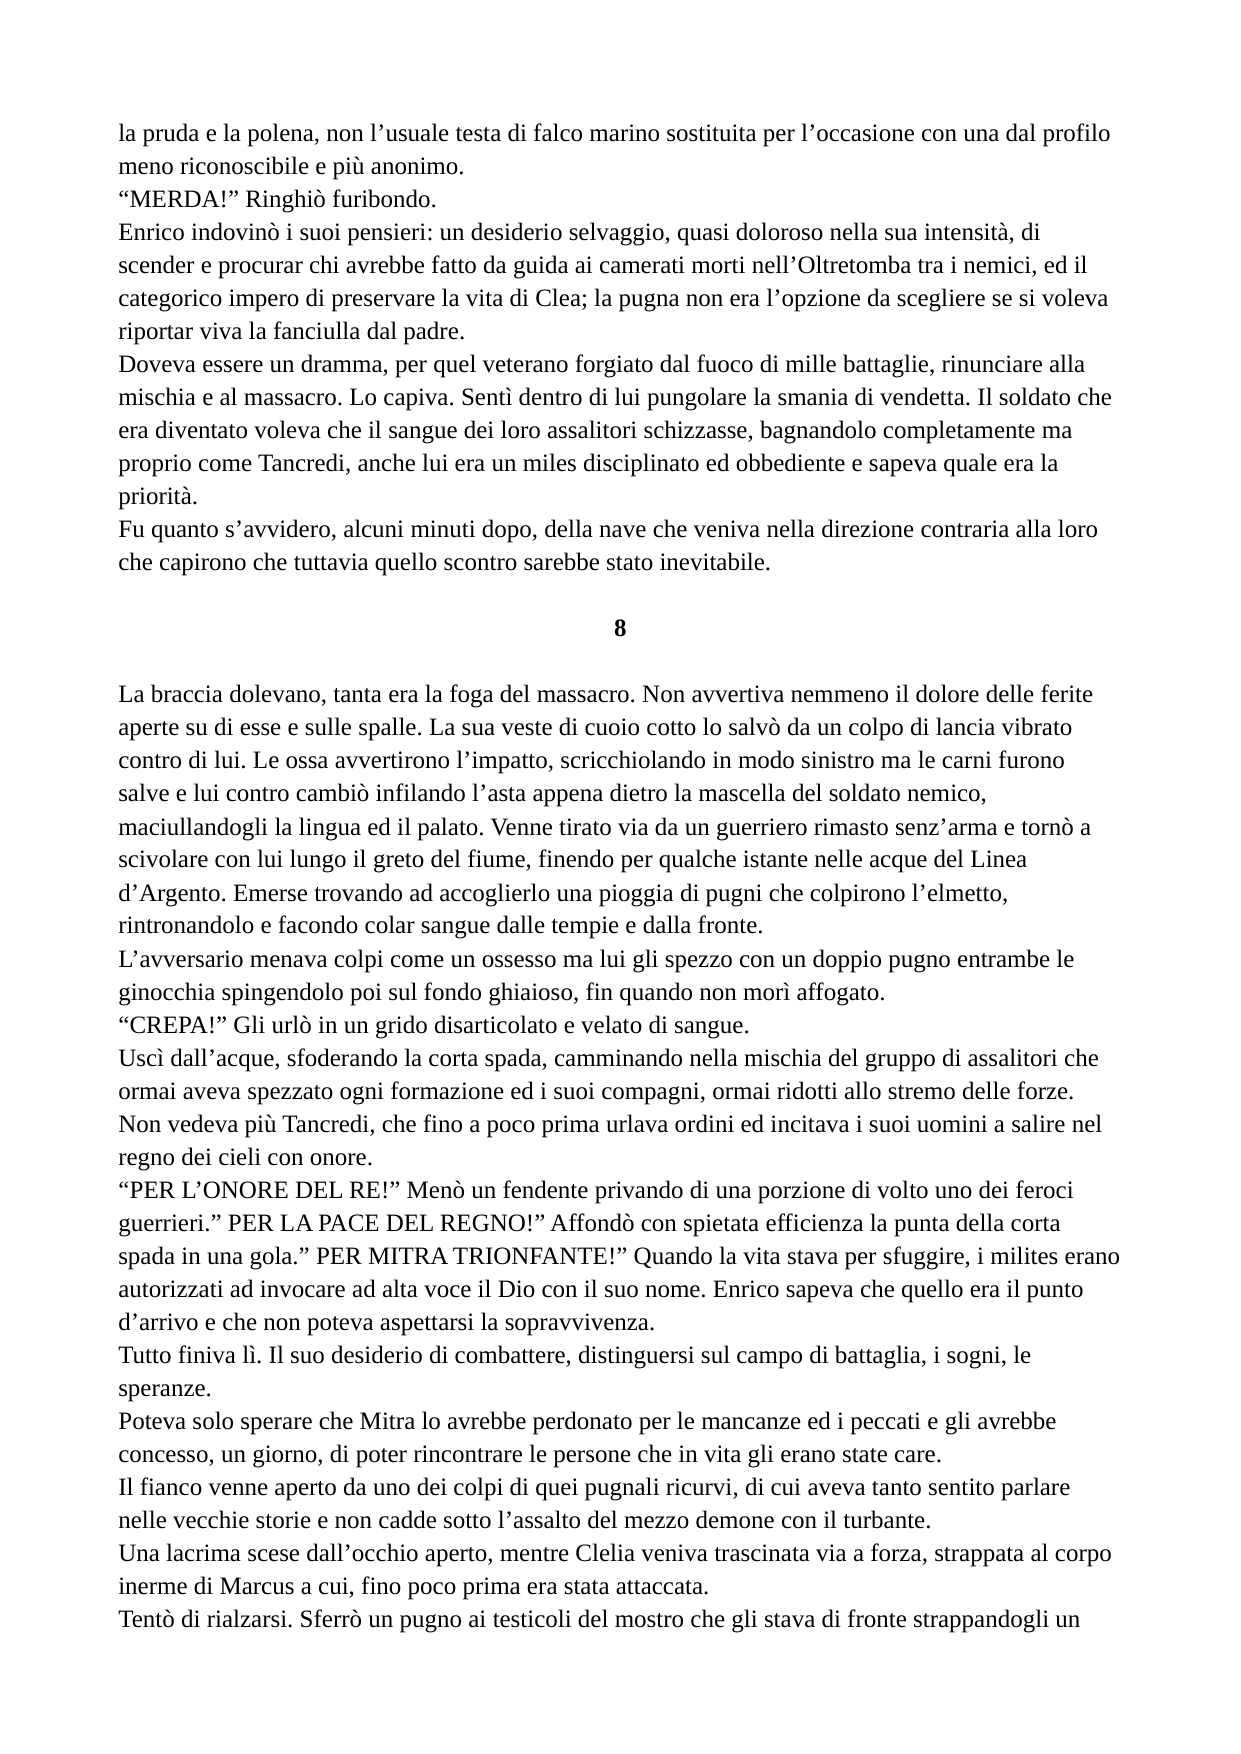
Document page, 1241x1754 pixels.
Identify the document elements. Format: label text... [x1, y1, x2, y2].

text “MERDA!” Ringhiò furibondo. [118, 184, 1122, 213]
text Enrico indovinò i suoi pensieri: un desiderio selvaggio, quasi doloroso nella sua intensità, di scender e procurar chi avrebbe fatto da guida ai camerati morti nell’Oltretomba tra i nemici, ed il categorico impero di preservare la vita di Clea; la pugna non era l’opzione da scegliere se si voleva riportar viva la fanciulla dal padre. [118, 217, 1122, 345]
text la pruda e la polena, non l’usuale testa di falco marino sostituita per l’occasione con una dal profilo meno riconoscibile e più anonimo. [118, 118, 1122, 180]
text “PER L’ONORE DEL RE!” Menò un fendente privando di una porzione di volto uno dei feroci guerrieri.” PER LA PACE DEL REGNO!” Affondò con spietata efficienza la punta della corta spada in una gola.” PER MITRA TRIONFANTE!” Quando la vita stava per sfuggire, i milites erano autorizzati ad invocare ad alta voce il Dio con il suo nome. Enrico sapeva che quello era il punto d’arrivo e che non poteva aspettarsi la sopravvivenza. [118, 1175, 1122, 1336]
text Il fianco venne aperto da uno dei colpi di quei pugnali ricurvi, di cui aveva tanto sentito parlare nelle vecchie storie e non cadde sotto l’assalto del mezzo demone con il turbante. [118, 1472, 1122, 1534]
text Poteva solo sperare che Mitra lo avrebbe perdonato per le mancanze ed i peccati e gli avrebbe concesso, un giorno, di poter rincontrare le persone che in vita gli erano state care. [118, 1406, 1122, 1468]
text L’avversario menava colpi come un ossesso ma lui gli spezzo con un doppio pugno entrambe le ginocchia spingendolo poi sul fondo ghiaioso, fin quando non morì affogato. [118, 944, 1122, 1005]
text 8 [118, 613, 1122, 642]
text Tentò di rialzarsi. Sferrò un pugno ai testicoli del mostro che gli stava di fronte strappandogli un [118, 1604, 1122, 1633]
text Tutto finiva lì. Il suo desiderio di combattere, distinguersi sul campo di battaglia, i sogni, le speranze. [118, 1340, 1122, 1402]
text Doveva essere un dramma, per quel veterano forgiato dal fuoco di mille battaglie, rinunciare alla mischia e al massacro. Lo capiva. Sentì dentro di lui pungolare la smania di vendetta. Il soldato che era diventato voleva che il sangue dei loro assalitori schizzasse, bagnandolo completamente ma proprio come Tancredi, anche lui era un miles disciplinato ed obbediente e sapeva quale era la priorità. [118, 349, 1122, 510]
text “CREPA!” Gli urlò in un grido disarticolato e velato di sangue. [118, 1010, 1122, 1038]
text Non vedeva più Tancredi, che fino a poco prima urlava ordini ed incitava i suoi uomini a salire nel regno dei cieli con onore. [118, 1109, 1122, 1171]
text La braccia dolevano, tanta era la foga del massacro. Non avvertiva nemmeno il dolore delle ferite aperte su di esse e sulle spalle. La sua veste di cuoio cotto lo salvò da un colpo di lancia vibrato contro di lui. Le ossa avvertirono l’impatto, scricchiolando in modo sinistro ma le carni furono salve e lui contro cambiò infilando l’asta appena dietro la mascella del soldato nemico, maciullandogli la lingua ed il palato. Venne tirato via da un guerriero rimasto senz’arma e tornò a scivolare con lui lungo il greto del fiume, finendo per qualche istante nelle acque del Linea d’Argento. Emerse trovando ad accoglierlo una pioggia di pugni che colpirono l’elmetto, rintronandolo e facondo colar sangue dalle tempie e dalla fronte. [118, 679, 1122, 939]
text Fu quanto s’avvidero, alcuni minuti dopo, della nave che veniva nella direzione contraria alla loro che capirono che tuttavia quello scontro sarebbe stato inevitabile. [118, 514, 1122, 576]
text Uscì dall’acque, sfoderando la corta spada, camminando nella mischia del gruppo di assalitori che ormai aveva spezzato ogni formazione ed i suoi compagni, ormai ridotti allo stremo delle forze. [118, 1043, 1122, 1104]
text Una lacrima scese dall’occhio aperto, mentre Clelia veniva trascinata via a forza, strappata al corpo inerme di Marcus a cui, fino poco prima era stata attaccata. [118, 1538, 1122, 1600]
